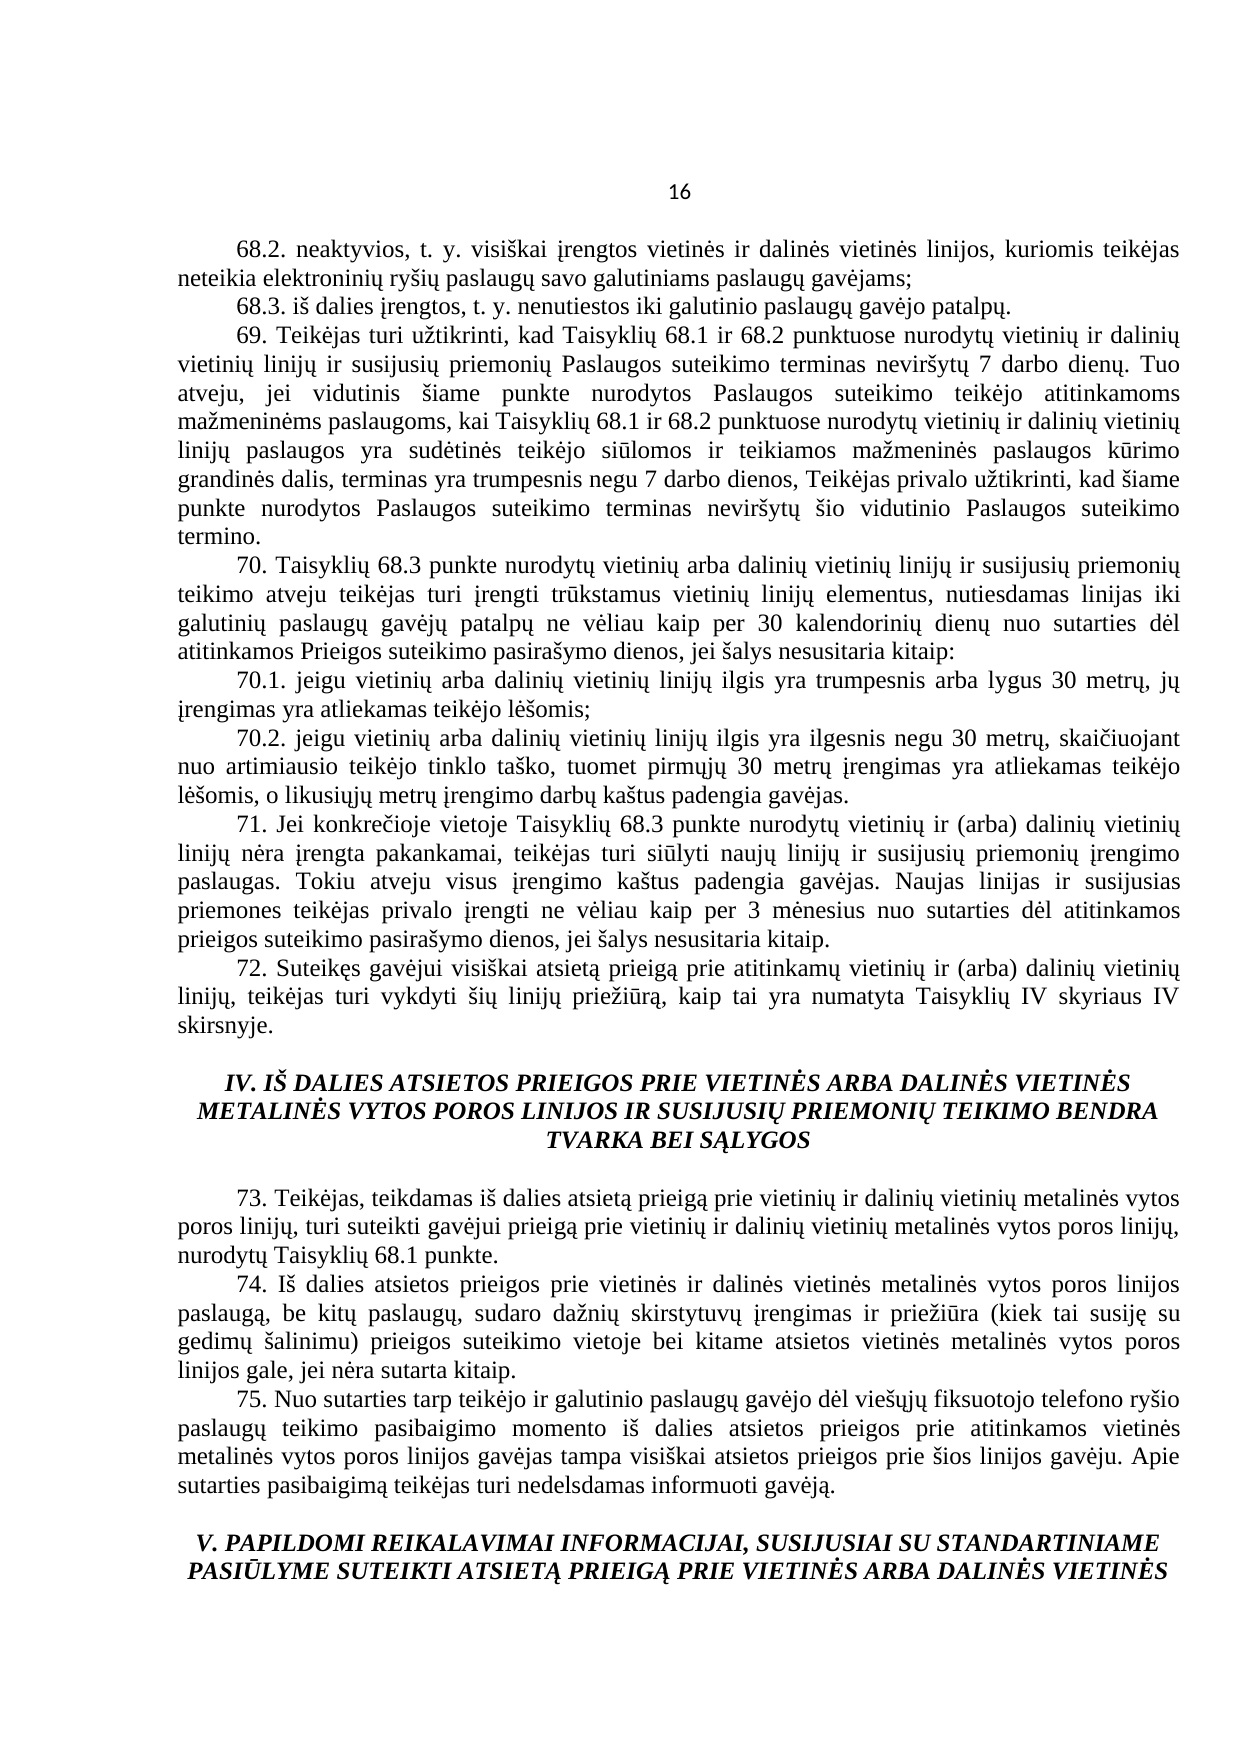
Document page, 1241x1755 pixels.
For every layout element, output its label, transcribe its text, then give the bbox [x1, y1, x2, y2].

text 73. Teikėjas, teikdamas iš dalies atsietą prieigą prie vietinių ir dalinių vietinių metalinės vytos poros linijų, turi suteikti gavėjui prieigą prie vietinių ir dalinių vietinių metalinės vytos poros linijų, nurodytų Taisyklių 68.1 punkte. [177, 1183, 1181, 1269]
text 70.1. jeigu vietinių arba dalinių vietinių linijų ilgis yra trumpesnis arba lygus 30 metrų, jų įrengimas yra atliekamas teikėjo lėšomis; [177, 665, 1181, 723]
text 75. Nuo sutarties tarp teikėjo ir galutinio paslaugų gavėjo dėl viešųjų fiksuotojo telefono ryšio paslaugų teikimo pasibaigimo momento iš dalies atsietos prieigos prie atitinkamos vietinės metalinės vytos poros linijos gavėjas tampa visiškai atsietos prieigos prie šios linijos gavėju. Apie sutarties pasibaigimą teikėjas turi nedelsdamas informuoti gavėją. [177, 1384, 1181, 1499]
text V. PAPILDOMI REIKALAVIMAI INFORMACIJAI, SUSIJUSIAI SU STANDARTINIAME PASIŪLYME SUTEIKTI ATSIETĄ PRIEIGĄ PRIE VIETINĖS ARBA DALINĖS VIETINĖS [177, 1528, 1181, 1585]
text 68.3. iš dalies įrengtos, t. y. nenutiestos iki galutinio paslaugų gavėjo patalpų. [177, 291, 1181, 320]
text IV. IŠ DALIES ATSIETOS PRIEIGOS PRIE VIETINĖS ARBA DALINĖS VIETINĖS METALINĖS VYTOS POROS LINIJOS IR SUSIJUSIŲ PRIEMONIŲ TEIKIMO BENDRA TVARKA BEI SĄLYGOS [177, 1068, 1181, 1154]
text 74. Iš dalies atsietos prieigos prie vietinės ir dalinės vietinės metalinės vytos poros linijos paslaugą, be kitų paslaugų, sudaro dažnių skirstytuvų įrengimas ir priežiūra (kiek tai susiję su gedimų šalinimu) prieigos suteikimo vietoje bei kitame atsietos vietinės metalinės vytos poros linijos gale, jei nėra sutarta kitaip. [177, 1269, 1181, 1384]
text 72. Suteikęs gavėjui visiškai atsietą prieigą prie atitinkamų vietinių ir (arba) dalinių vietinių linijų, teikėjas turi vykdyti šių linijų priežiūrą, kaip tai yra numatyta Taisyklių IV skyriaus IV skirsnyje. [177, 953, 1181, 1039]
text 69. Teikėjas turi užtikrinti, kad Taisyklių 68.1 ir 68.2 punktuose nurodytų vietinių ir dalinių vietinių linijų ir susijusių priemonių Paslaugos suteikimo terminas neviršytų 7 darbo dienų. Tuo atveju, jei vidutinis šiame punkte nurodytos Paslaugos suteikimo teikėjo atitinkamoms mažmeninėms paslaugoms, kai Taisyklių 68.1 ir 68.2 punktuose nurodytų vietinių ir dalinių vietinių linijų paslaugos yra sudėtinės teikėjo siūlomos ir teikiamos mažmeninės paslaugos kūrimo grandinės dalis, terminas yra trumpesnis negu 7 darbo dienos, Teikėjas privalo užtikrinti, kad šiame punkte nurodytos Paslaugos suteikimo terminas neviršytų šio vidutinio Paslaugos suteikimo termino. [177, 320, 1181, 550]
text 70.2. jeigu vietinių arba dalinių vietinių linijų ilgis yra ilgesnis negu 30 metrų, skaičiuojant nuo artimiausio teikėjo tinklo taško, tuomet pirmųjų 30 metrų įrengimas yra atliekamas teikėjo lėšomis, o likusiųjų metrų įrengimo darbų kaštus padengia gavėjas. [177, 723, 1181, 809]
text 71. Jei konkrečioje vietoje Taisyklių 68.3 punkte nurodytų vietinių ir (arba) dalinių vietinių linijų nėra įrengta pakankamai, teikėjas turi siūlyti naujų linijų ir susijusių priemonių įrengimo paslaugas. Tokiu atveju visus įrengimo kaštus padengia gavėjas. Naujas linijas ir susijusias priemones teikėjas privalo įrengti ne vėliau kaip per 3 mėnesius nuo sutarties dėl atitinkamos prieigos suteikimo pasirašymo dienos, jei šalys nesusitaria kitaip. [177, 809, 1181, 953]
text 68.2. neaktyvios, t. y. visiškai įrengtos vietinės ir dalinės vietinės linijos, kuriomis teikėjas neteikia elektroninių ryšių paslaugų savo galutiniams paslaugų gavėjams; [177, 234, 1181, 291]
text 70. Taisyklių 68.3 punkte nurodytų vietinių arba dalinių vietinių linijų ir susijusių priemonių teikimo atveju teikėjas turi įrengti trūkstamus vietinių linijų elementus, nutiesdamas linijas iki galutinių paslaugų gavėjų patalpų ne vėliau kaip per 30 kalendorinių dienų nuo sutarties dėl atitinkamos Prieigos suteikimo pasirašymo dienos, jei šalys nesusitaria kitaip: [177, 550, 1181, 665]
